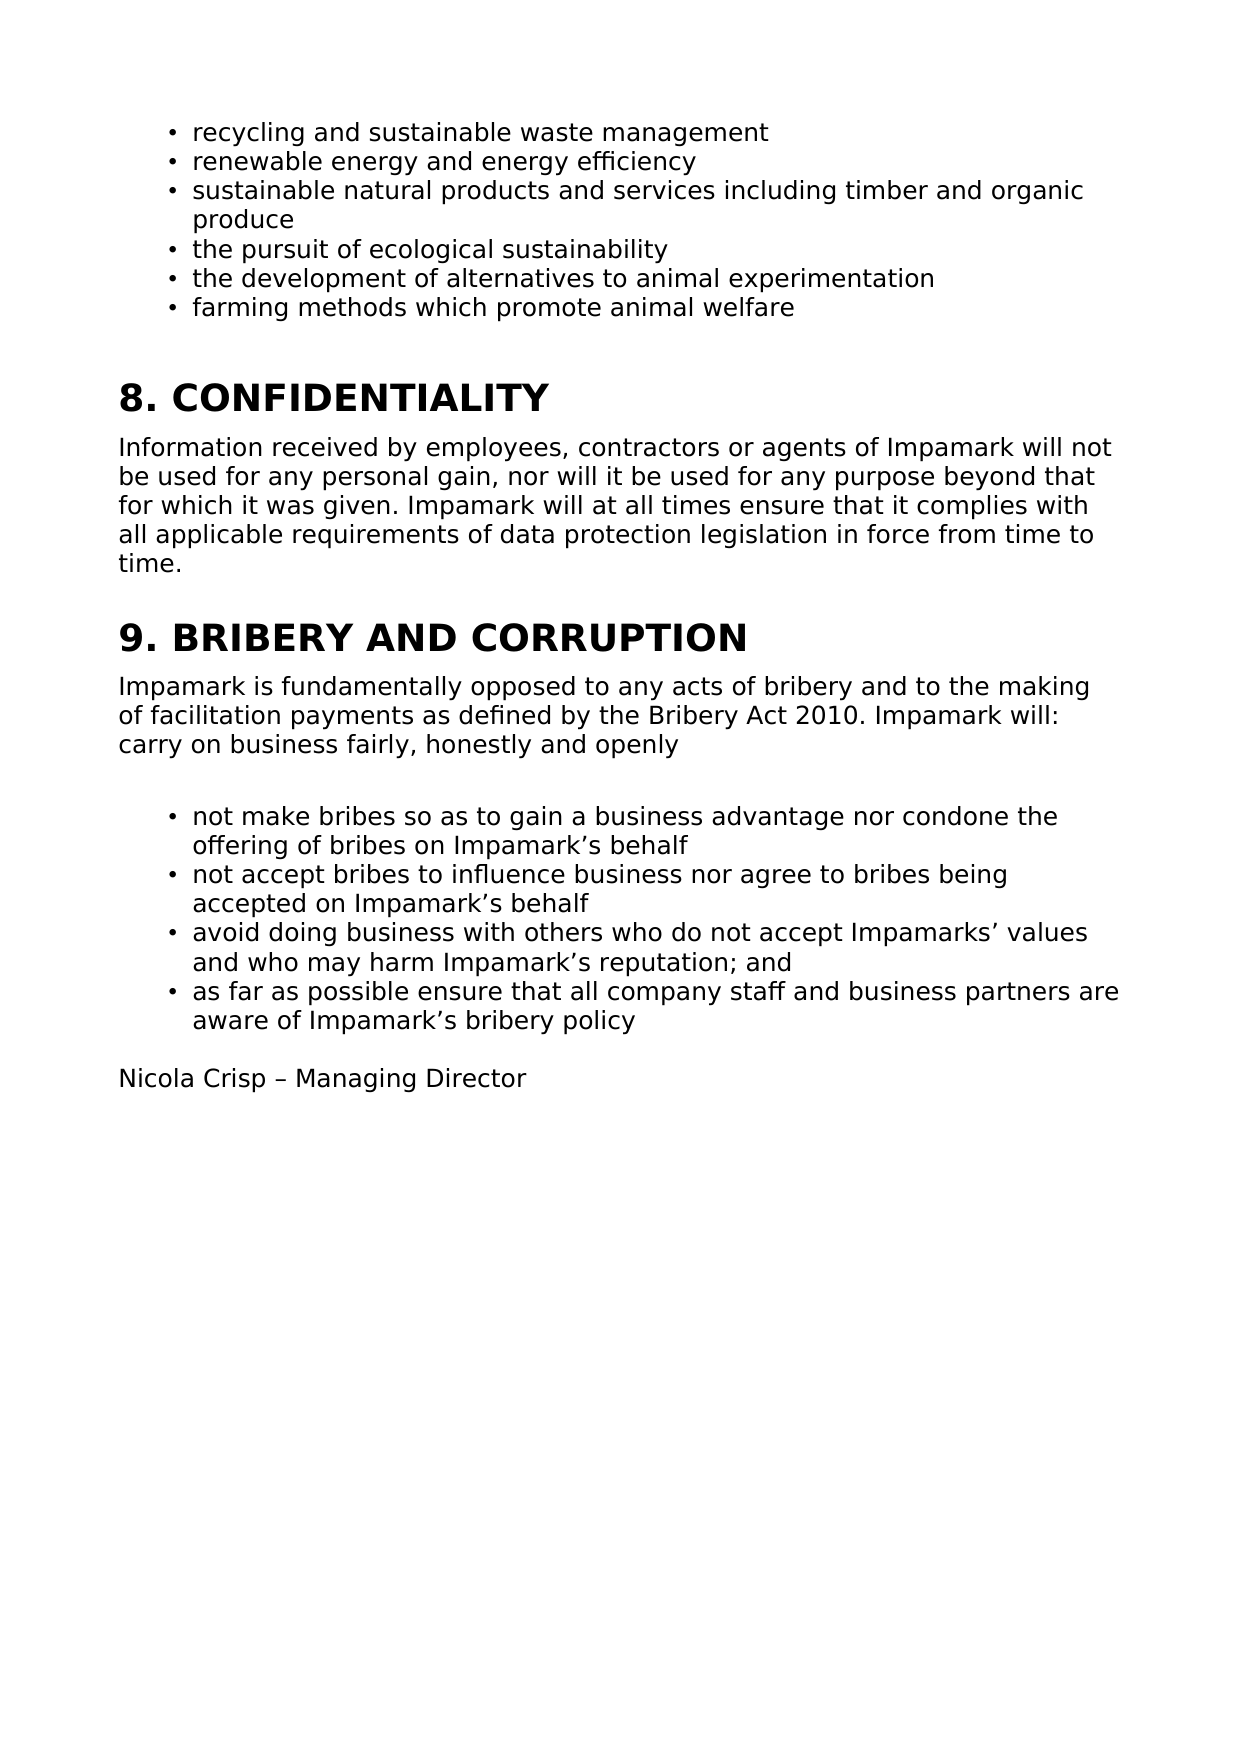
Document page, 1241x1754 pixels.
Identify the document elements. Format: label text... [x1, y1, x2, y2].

text Nicola Crisp – Managing Director [118, 1065, 1122, 1123]
list the pursuit of ecological sustainability [177, 235, 1122, 264]
subtitle 9. BRIBERY AND CORRUPTION [118, 616, 1122, 660]
list renewable energy and energy efficiency [177, 147, 1122, 176]
list not make bribes so as to gain a business advantage nor condone the offering of bribes on Impamark’s behalf [177, 802, 1122, 860]
list sustainable natural products and services including timber and organic produce [177, 176, 1122, 235]
list the development of alternatives to animal experimentation [177, 264, 1122, 293]
text Impamark is fundamentally opposed to any acts of bribery and to the making of facilitation payments as defined by the Bribery Act 2010. Impamark will: carry on business fairly, honestly and openly [118, 672, 1122, 760]
list avoid doing business with others who do not accept Impamarks’ values and who may harm Impamark’s reputation; and [177, 918, 1122, 977]
list not accept bribes to influence business nor agree to bribes being accepted on Impamark’s behalf [177, 860, 1122, 918]
text Information received by employees, contractors or agents of Impamark will not be used for any personal gain, nor will it be used for any purpose beyond that for which it was given. Impamark will at all times ensure that it complies with all applicable requirements of data protection legislation in force from time to time. [118, 433, 1122, 579]
subtitle 8. CONFIDENTIALITY [118, 377, 1122, 420]
list as far as possible ensure that all company staff and business partners are aware of Impamark’s bribery policy [177, 977, 1122, 1035]
list recycling and sustainable waste management [177, 118, 1122, 147]
list farming methods which promote animal welfare [177, 293, 1122, 322]
